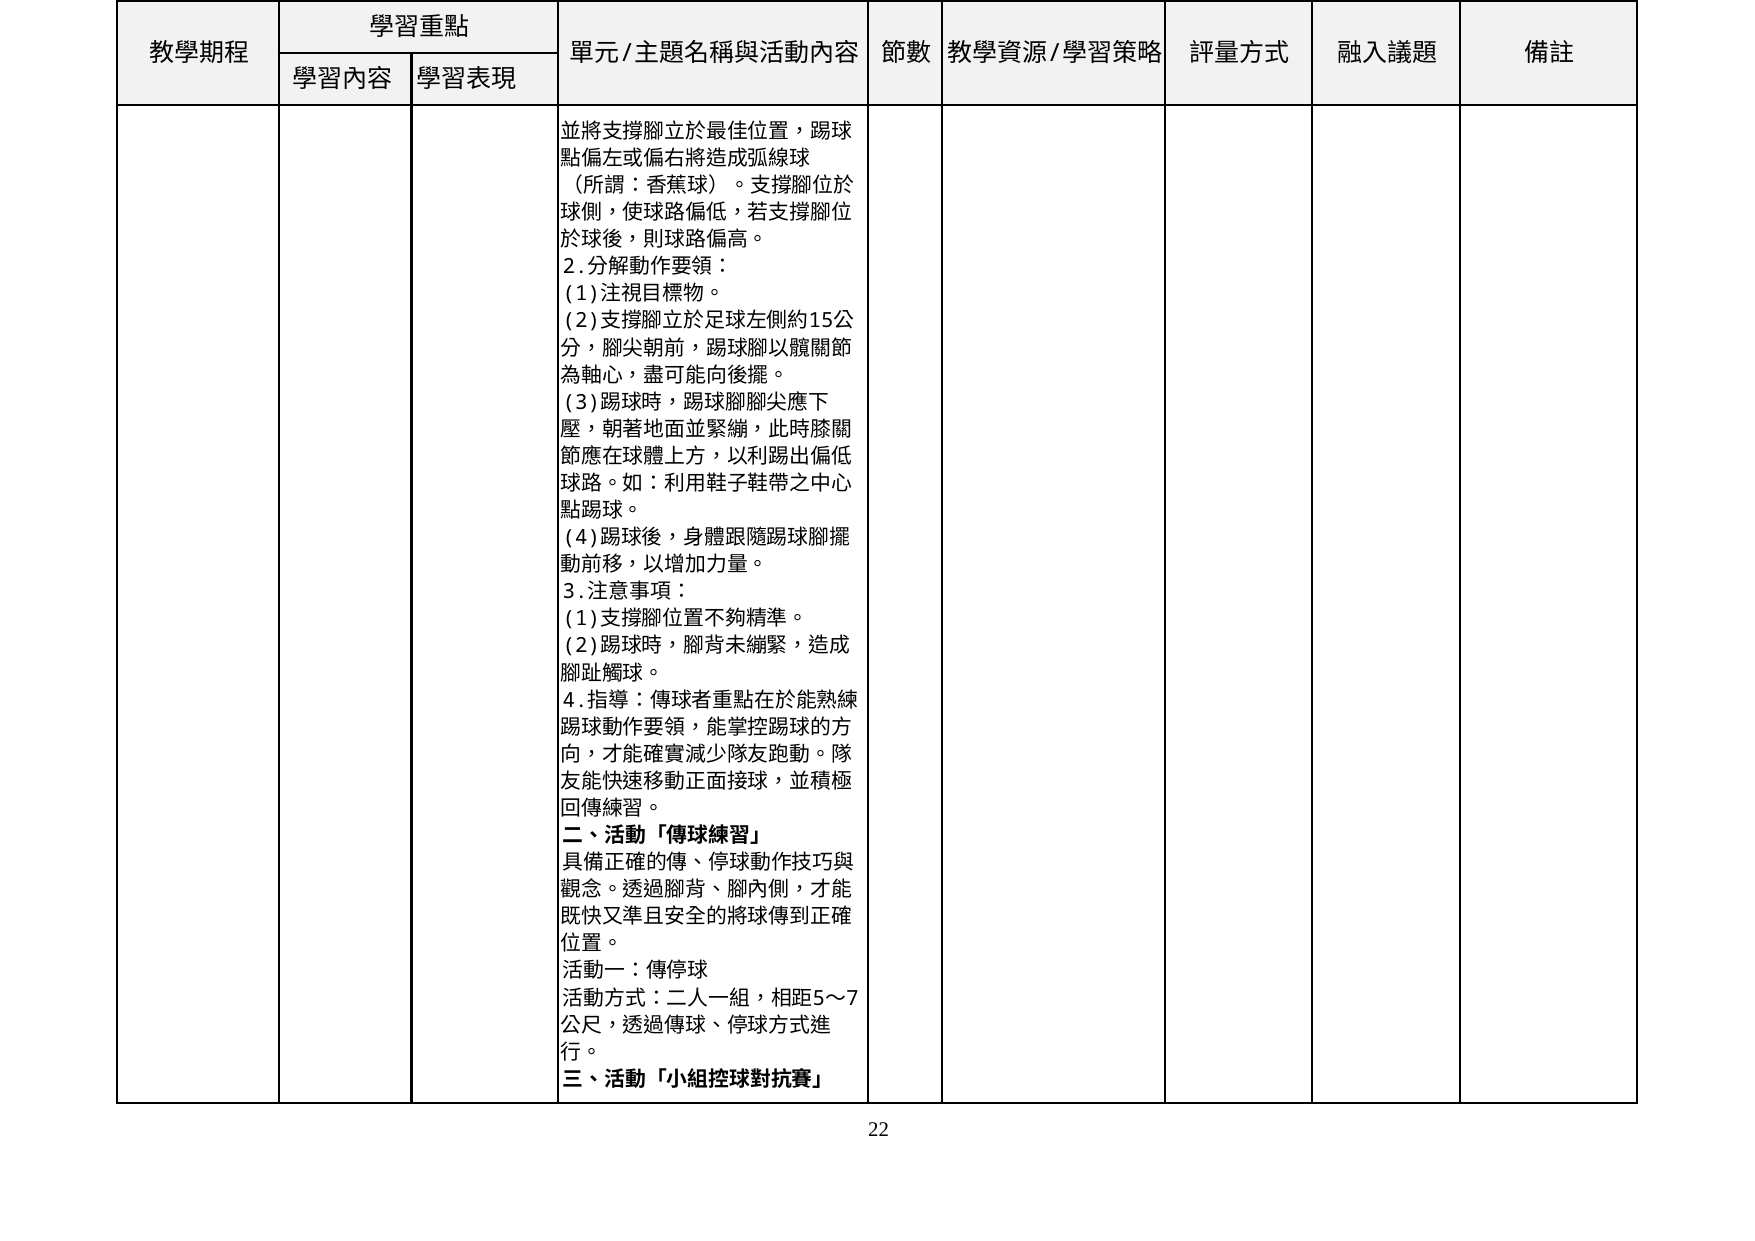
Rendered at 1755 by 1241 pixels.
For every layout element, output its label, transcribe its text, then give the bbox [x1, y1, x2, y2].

table_cell [280, 106, 410, 1102]
table_cell 學習表現 [413, 54, 557, 104]
table_cell [118, 106, 278, 1102]
table_cell [1461, 106, 1636, 1102]
table_cell [1313, 106, 1459, 1102]
table_cell [413, 106, 557, 1102]
table_header 融入議題 [1313, 2, 1459, 104]
table_cell [1166, 106, 1311, 1102]
table_header 評量方式 [1166, 2, 1311, 104]
table_header 學習重點 [280, 2, 557, 52]
table_cell [943, 106, 1164, 1102]
table_cell 並將支撐腳立於最佳位置，踢球點偏左或偏右將造成弧線球 （所謂：香蕉球）。支撐腳位於球側，使球路偏低，若支撐腳位於球後，則球路偏高。 2.分解動作要領： (1)注視目標物。 (2)支撐腳立於足球左側約15公分，腳尖朝前，踢球腳以髖關節為軸心，盡可能向後擺。 (3)踢球時，踢球腳腳尖應下壓，朝著地面並緊繃，此時膝關節應在球體上方，以利踢出偏低球路。如：利用鞋子鞋帶之中心點踢球。 (4)踢球後，身體跟隨踢球腳擺動前移，以增加力量。 3.注意事項： (1)支撐腳位置不夠精準。 (2)踢球時，腳背未繃緊，造成腳趾觸球。 4.指導：傳球者重點在於能熟練踢球動作要領，能掌控踢球的方向，才能確實減少隊友跑動。隊友能快速移動正面接球，並積極回傳練習。 二、活動「傳球練習」 具備正確的傳、停球動作技巧與觀念。透過腳背、腳內側，才能既快又準且安全的將球傳到正確位置。 活動一：傳停球 活動方式：二人一組，相距5～7公尺，透過傳球、停球方式進行。 三、活動「小組控球對抗賽」 [559, 106, 867, 1102]
table_header 教學期程 [118, 2, 278, 104]
table_header 節數 [869, 2, 941, 104]
table_header 單元/主題名稱與活動內容 [559, 2, 867, 104]
table_cell [869, 106, 941, 1102]
table_header 備註 [1461, 2, 1636, 104]
table_header 教學資源/學習策略 [943, 2, 1164, 104]
table_cell 學習內容 [280, 54, 410, 104]
